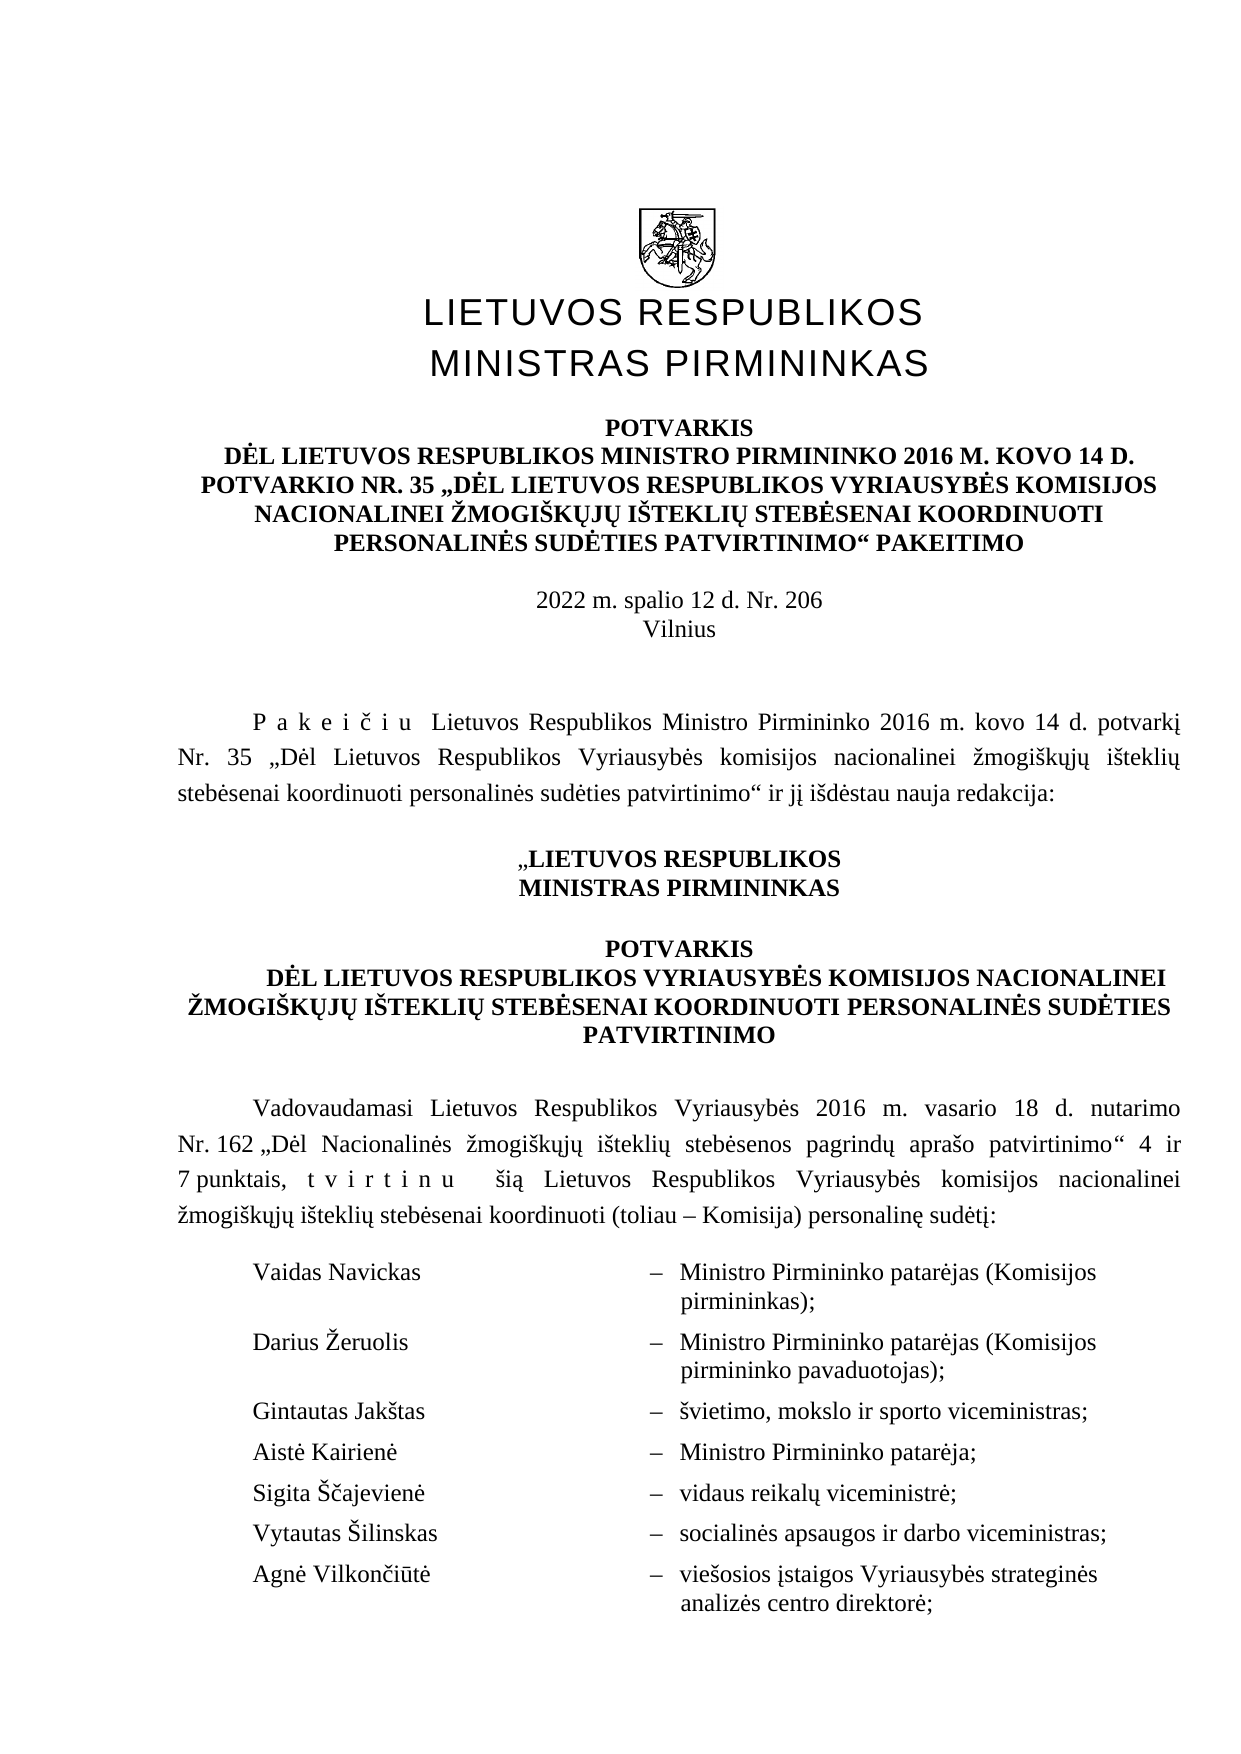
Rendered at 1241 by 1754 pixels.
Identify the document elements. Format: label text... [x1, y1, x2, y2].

text Sigita Ščajevienė – vidaus reikalų viceministrė; [252, 1478, 1181, 1506]
text Agnė Vilkončiūtė – viešosios įstaigos Vyriausybės strateginės analizės centro direktorė; [252, 1559, 1181, 1617]
text Vytautas Šilinskas – socialinės apsaugos ir darbo viceministras; [252, 1518, 1181, 1547]
text Vaidas Navickas – Ministro Pirmininko patarėjas (Komisijos pirmininkas); [252, 1257, 1181, 1315]
text Pakeičiu Lietuvos Respublikos Ministro Pirmininko 2016 m. kovo 14 d. potvarkį Nr. 35 „Dėl Lietuvos Respublikos Vyriausybės komisijos nacionalinei žmogiškųjų išteklių stebėsenai koordinuoti personalinės sudėties patvirtinimo“ ir jį išdėstau nauja redakcija: [177, 700, 1181, 806]
text potvarkis [177, 934, 1181, 963]
text 2022 m. spalio 12 d. Nr. 206 [177, 585, 1181, 614]
text DĖL LIETUVOS RESPUBLIKOS MINISTRO PIRMININKO 2016 M. KOVO 14 D. POTVARKIO NR. 35 „DĖL LIETUVOS RESPUBLIKOS VYRIAUSYBĖS KOMISIJOS NACIONALINEI ŽMOGIŠKŲJŲ IŠTEKLIŲ STEBĖSENAI KOORDINUOTI PERSONALINĖS SUDĖTIES PATVIRTINIMO“ PAKEITIMO [177, 441, 1181, 556]
text Vilnius [177, 614, 1181, 643]
text POTVARKIS [177, 413, 1181, 441]
text ministrAS pirmininkAS [177, 873, 1181, 901]
text MINISTRAS PIRMININKAS [177, 341, 1181, 384]
text DĖL LIETUVOS RESPUBLIKOS VYRIAUSYBĖS KOMISIJOS NACIONALINEI ŽMOGIŠKŲJŲ IŠTEKLIŲ STEBĖSENAI KOORDINUOTI PERSONALINĖS SUDĖTIES PATVIRTINIMO [177, 963, 1181, 1049]
text „Lietuvos respublikos [177, 844, 1181, 873]
text LIETUVOS RESPUBLIKOS [177, 290, 1181, 333]
text Gintautas Jakštas – švietimo, mokslo ir sporto viceministras; [252, 1396, 1181, 1425]
text Aistė Kairienė – Ministro Pirmininko patarėja; [252, 1437, 1181, 1466]
text Darius Žeruolis – Ministro Pirmininko patarėjas (Komisijos pirmininko pavaduotojas); [252, 1327, 1181, 1384]
text Vadovaudamasi Lietuvos Respublikos Vyriausybės 2016 m. vasario 18 d. nutarimo Nr. 162 „Dėl Nacionalinės žmogiškųjų išteklių stebėsenos pagrindų aprašo patvirtinimo“ 4 ir 7 punktais, tvirtinu šią Lietuvos Respublikos Vyriausybės komisijos nacionalinei žmogiškųjų išteklių stebėsenai koordinuoti (toliau – Komisija) personalinę sudėtį: [177, 1087, 1181, 1228]
